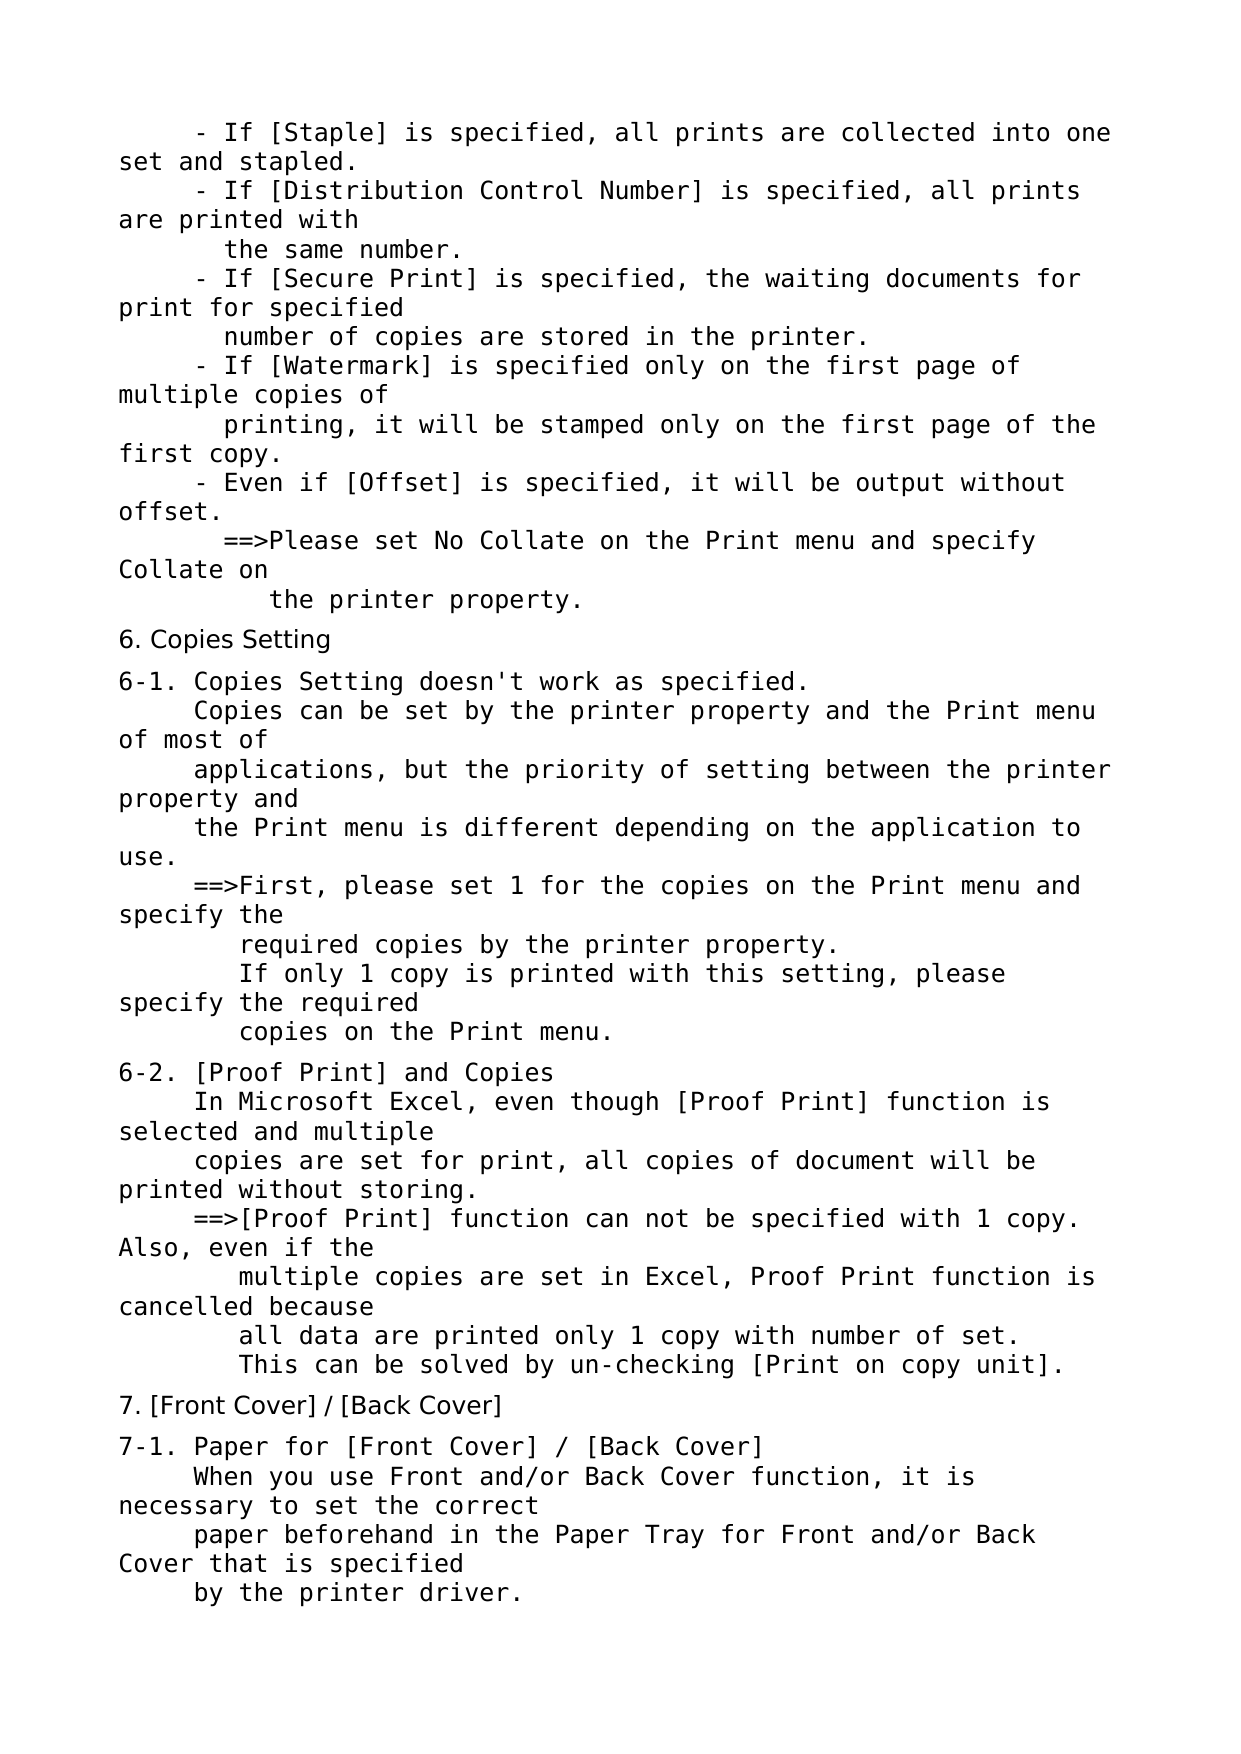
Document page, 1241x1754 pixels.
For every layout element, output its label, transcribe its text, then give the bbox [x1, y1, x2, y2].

text 6-1. Copies Setting doesn't work as specified. Copies can be set by the printer property and the Print menu of most of applications, but the priority of setting between the printer property and the Print menu is different depending on the application to use. ==>First, please set 1 for the copies on the Print menu and specify the required copies by the printer property. If only 1 copy is printed with this setting, please specify the required copies on the Print menu. [118, 667, 1122, 1047]
text 6. Copies Setting [118, 626, 1122, 655]
text 7-1. Paper for [Front Cover] / [Back Cover] When you use Front and/or Back Cover function, it is necessary to set the correct paper beforehand in the Paper Tray for Front and/or Back Cover that is specified by the printer driver. [118, 1433, 1122, 1608]
text - If [Staple] is specified, all prints are collected into one set and stapled. - If [Distribution Control Number] is specified, all prints are printed with the same number. - If [Secure Print] is specified, the waiting documents for print for specified number of copies are stored in the printer. - If [Watermark] is specified only on the first page of multiple copies of printing, it will be stamped only on the first page of the first copy. - Even if [Offset] is specified, it will be output without offset. ==>Please set No Collate on the Print menu and specify Collate on the printer property. [118, 118, 1122, 614]
text 7. [Front Cover] / [Back Cover] [118, 1391, 1122, 1420]
text 6-2. [Proof Print] and Copies In Microsoft Excel, even though [Proof Print] function is selected and multiple copies are set for print, all copies of document will be printed without storing. ==>[Proof Print] function can not be specified with 1 copy. Also, even if the multiple copies are set in Excel, Proof Print function is cancelled because all data are printed only 1 copy with number of set. This can be solved by un-checking [Print on copy unit]. [118, 1058, 1122, 1379]
